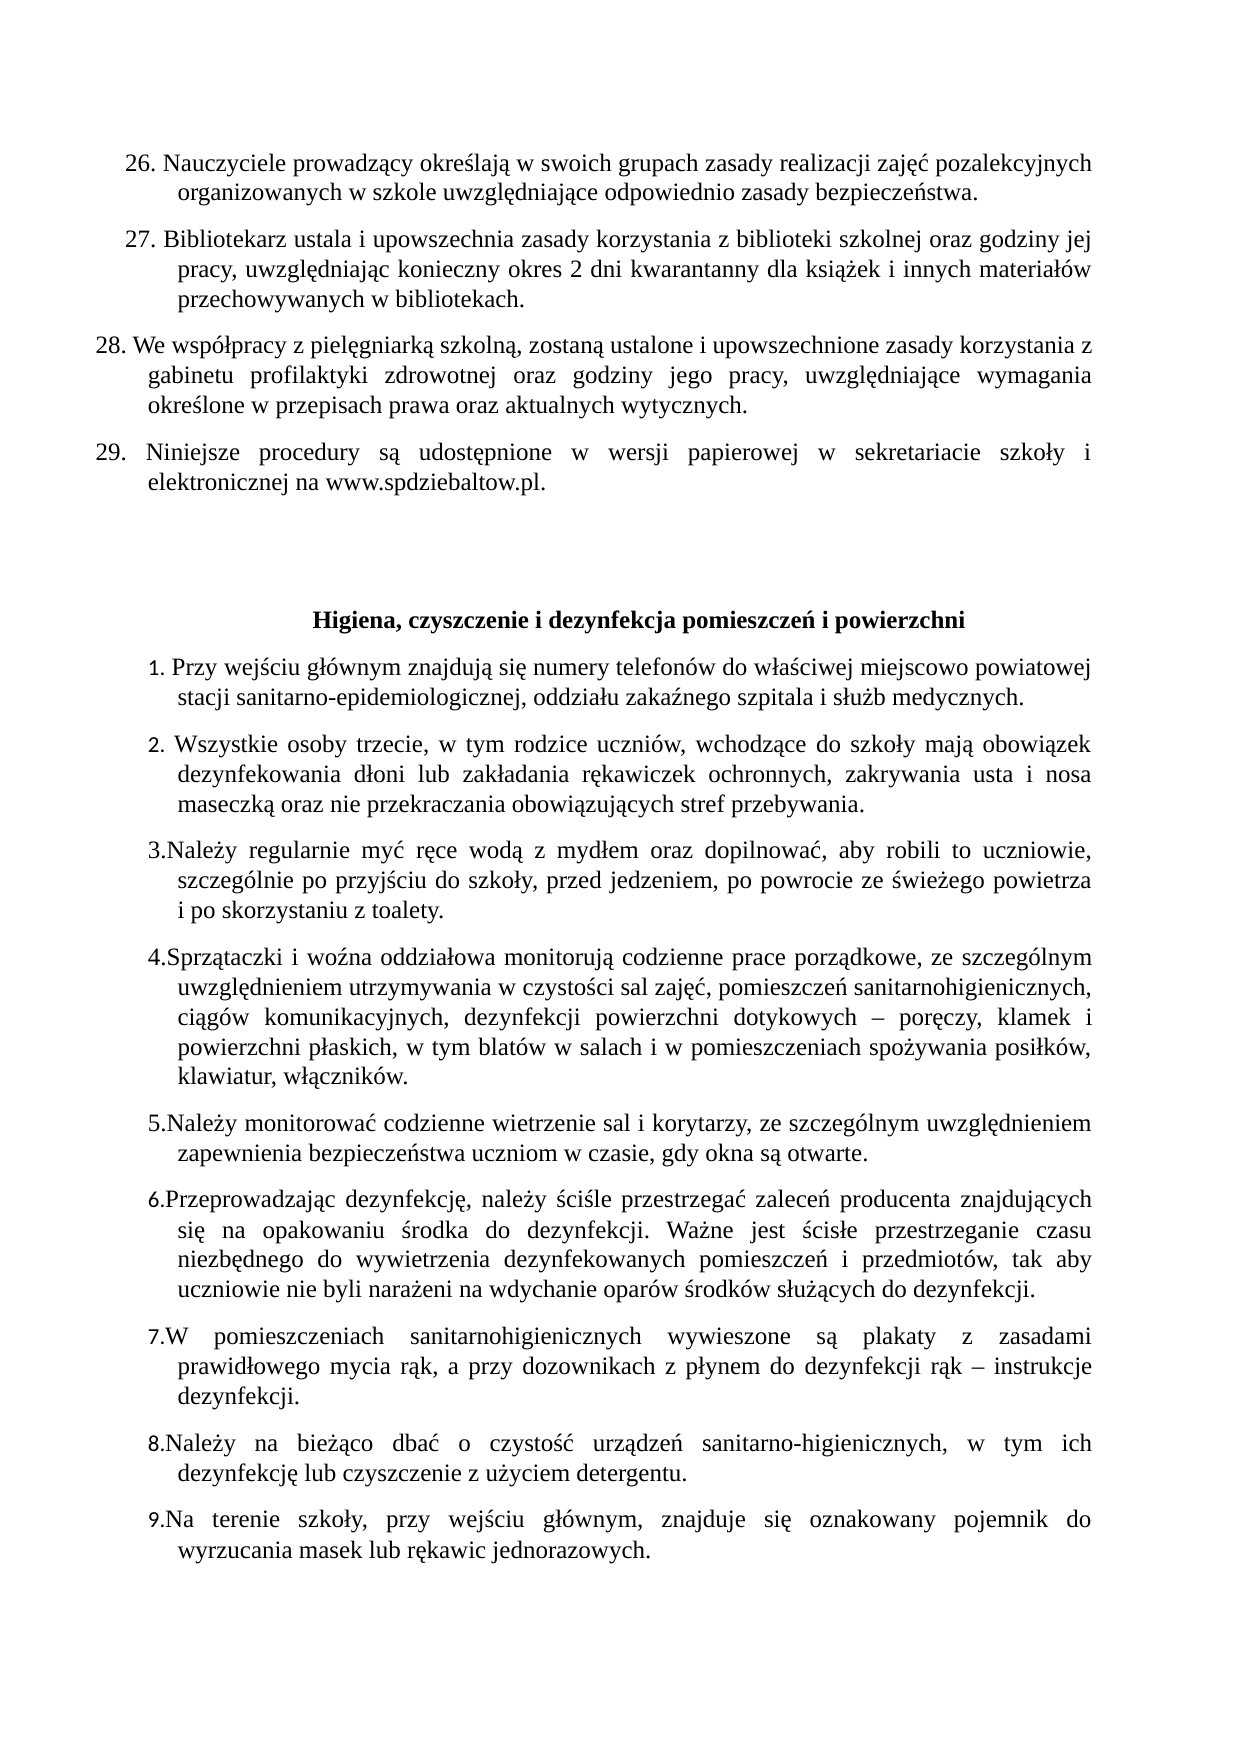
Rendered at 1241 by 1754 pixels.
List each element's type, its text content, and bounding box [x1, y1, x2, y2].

list Przy wejściu głównym znajdują się numery telefonów do właściwej miejscowo powiatowej stacji sanitarno-epidemiologicznej, oddziału zakaźnego szpitala i służb medycznych. [148, 652, 1093, 711]
list Należy monitorować codzienne wietrzenie sal i korytarzy, ze szczególnym uwzględnieniem zapewnienia bezpieczeństwa uczniom w czasie, gdy okna są otwarte. [148, 1108, 1093, 1167]
text 27. Bibliotekarz ustala i upowszechnia zasady korzystania z biblioteki szkolnej oraz godziny jej pracy, uwzględniając konieczny okres 2 dni kwarantanny dla książek i innych materiałów przechowywanych w bibliotekach. [125, 224, 1093, 313]
list Wszystkie osoby trzecie, w tym rodzice uczniów, wchodzące do szkoły mają obowiązek dezynfekowania dłoni lub zakładania rękawiczek ochronnych, zakrywania usta i nosa maseczką oraz nie przekraczania obowiązujących stref przebywania. [148, 729, 1093, 818]
list Sprzątaczki i woźna oddziałowa monitorują codzienne prace porządkowe, ze szczególnym uwzględnieniem utrzymywania w czystości sal zajęć, pomieszczeń sanitarnohigienicznych, ciągów komunikacyjnych, dezynfekcji powierzchni dotykowych – poręczy, klamek i powierzchni płaskich, w tym blatów w salach i w pomieszczeniach spożywania posiłków, klawiatur, włączników. [148, 942, 1093, 1090]
text 26. Nauczyciele prowadzący określają w swoich grupach zasady realizacji zajęć pozalekcyjnych organizowanych w szkole uwzględniające odpowiednio zasady bezpieczeństwa. [125, 148, 1093, 206]
list Przeprowadzając dezynfekcję, należy ściśle przestrzegać zaleceń producenta znajdujących się na opakowaniu środka do dezynfekcji. Ważne jest ścisłe przestrzeganie czasu niezbędnego do wywietrzenia dezynfekowanych pomieszczeń i przedmiotów, tak aby uczniowie nie byli narażeni na wdychanie oparów środków służących do dezynfekcji. [148, 1184, 1093, 1303]
list W pomieszczeniach sanitarnohigienicznych wywieszone są plakaty z zasadami prawidłowego mycia rąk, a przy dozownikach z płynem do dezynfekcji rąk – instrukcje dezynfekcji. [148, 1321, 1093, 1410]
list Na terenie szkoły, przy wejściu głównym, znajduje się oznakowany pojemnik do wyrzucania masek lub rękawic jednorazowych. [148, 1504, 1093, 1563]
text Higiena, czyszczenie i dezynfekcja pomieszczeń i powierzchni [177, 606, 1093, 634]
text 28. We współpracy z pielęgniarką szkolną, zostaną ustalone i upowszechnione zasady korzystania z gabinetu profilaktyki zdrowotnej oraz godziny jego pracy, uwzględniające wymagania określone w przepisach prawa oraz aktualnych wytycznych. [95, 330, 1093, 419]
list Należy regularnie myć ręce wodą z mydłem oraz dopilnować, aby robili to uczniowie, szczególnie po przyjściu do szkoły, przed jedzeniem, po powrocie ze świeżego powietrza i po skorzystaniu z toalety. [148, 836, 1093, 924]
text 29. Niniejsze procedury są udostępnione w wersji papierowej w sekretariacie szkoły i elektronicznej na www.spdziebaltow.pl. [95, 437, 1093, 495]
list Należy na bieżąco dbać o czystość urządzeń sanitarno-higienicznych, w tym ich dezynfekcję lub czyszczenie z użyciem detergentu. [148, 1428, 1093, 1487]
